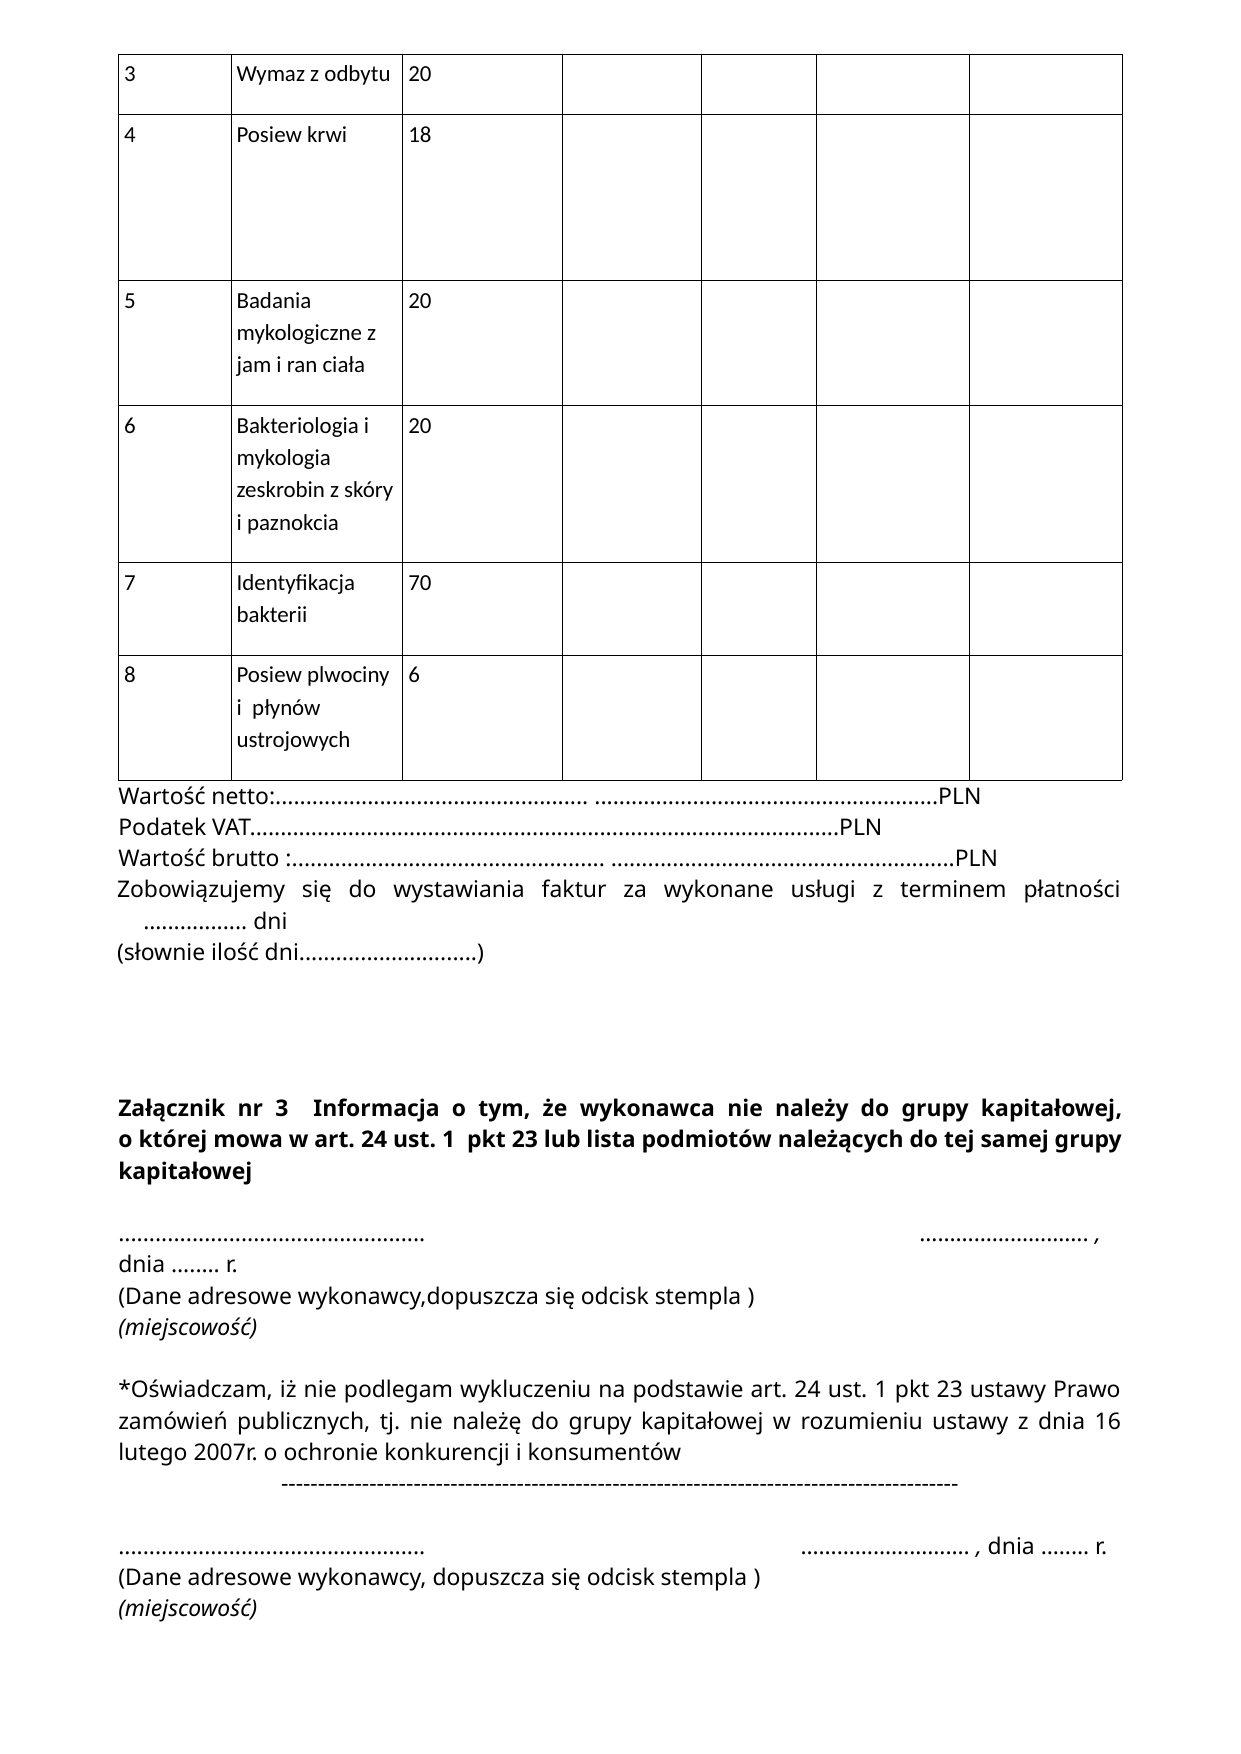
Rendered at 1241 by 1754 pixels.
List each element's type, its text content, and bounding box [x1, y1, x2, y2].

text Wartość netto:................................................... ........................................................PLN [118, 781, 1122, 811]
table_cell Identyfikacja bakterii [232, 563, 402, 655]
text (Dane adresowe wykonawcy,dopuszcza się odcisk stempla ) (miejscowość) [118, 1280, 1122, 1342]
table_cell [817, 656, 969, 779]
table_cell [563, 55, 701, 114]
table_cell Posiew krwi [232, 115, 402, 280]
table_cell 3 [119, 55, 231, 114]
table_cell 7 [119, 563, 231, 655]
table_cell [563, 563, 701, 655]
table_cell [817, 55, 969, 114]
text Podatek VAT................................................................................................PLN [118, 811, 1122, 842]
table_cell 4 [119, 115, 231, 280]
table_cell 8 [119, 656, 231, 779]
text .................................................. ………………………. , dnia …..… r. [118, 1217, 1122, 1280]
table_cell [970, 281, 1122, 405]
table_cell [970, 563, 1122, 655]
text (Dane adresowe wykonawcy, dopuszcza się odcisk stempla ) (miejscowość) [118, 1561, 1122, 1623]
text *Oświadczam, iż nie podlegam wykluczeniu na podstawie art. 24 ust. 1 pkt 23 ustawy Prawo zamówień publicznych, tj. nie należę do grupy kapitałowej w rozumieniu ustawy z dnia 16 lutego 2007r. o ochronie konkurencji i konsumentów [118, 1373, 1122, 1467]
table_cell [563, 281, 701, 405]
table_cell [702, 55, 816, 114]
table_cell 20 [403, 406, 562, 562]
text -------------------------------------------------------------------------------------------- [118, 1467, 1122, 1498]
table_cell 70 [403, 563, 562, 655]
table_cell 5 [119, 281, 231, 405]
table_cell [563, 406, 701, 562]
table_cell 6 [403, 656, 562, 779]
text Wartość brutto :................................................... ........................................................PLN [118, 842, 1122, 873]
table_cell Wymaz z odbytu [232, 55, 402, 114]
table_cell [817, 115, 969, 280]
table_cell [563, 656, 701, 779]
table_cell 20 [403, 55, 562, 114]
table_cell [702, 656, 816, 779]
text Zobowiązujemy się do wystawiania faktur za wykonane usługi z terminem płatności ….............. dni [117, 873, 1122, 936]
table_cell [970, 406, 1122, 562]
table_cell [563, 115, 701, 280]
table_cell Posiew plwociny i płynów ustrojowych [232, 656, 402, 779]
table_cell [970, 656, 1122, 779]
table_cell [702, 281, 816, 405]
text .................................................. ………………………. , dnia …..… r. [118, 1530, 1122, 1561]
table_cell [970, 55, 1122, 114]
text Załącznik nr 3 Informacja o tym, że wykonawca nie należy do grupy kapitałowej, o której mowa w art. 24 ust. 1 pkt 23 lub lista podmiotów należących do tej samej grupy kapitałowej [118, 1092, 1122, 1186]
table_cell 20 [403, 281, 562, 405]
table_cell [702, 406, 816, 562]
table_cell 6 [119, 406, 231, 562]
table_cell [817, 563, 969, 655]
table_cell 18 [403, 115, 562, 280]
text (słownie ilość dni.............................) [117, 936, 1122, 967]
table_cell [702, 563, 816, 655]
table_cell [970, 115, 1122, 280]
table_cell Bakteriologia i mykologia zeskrobin z skóry i paznokcia [232, 406, 402, 562]
table_cell [702, 115, 816, 280]
table_cell Badania mykologiczne z jam i ran ciała [232, 281, 402, 405]
table_cell [817, 281, 969, 405]
table_cell [817, 406, 969, 562]
